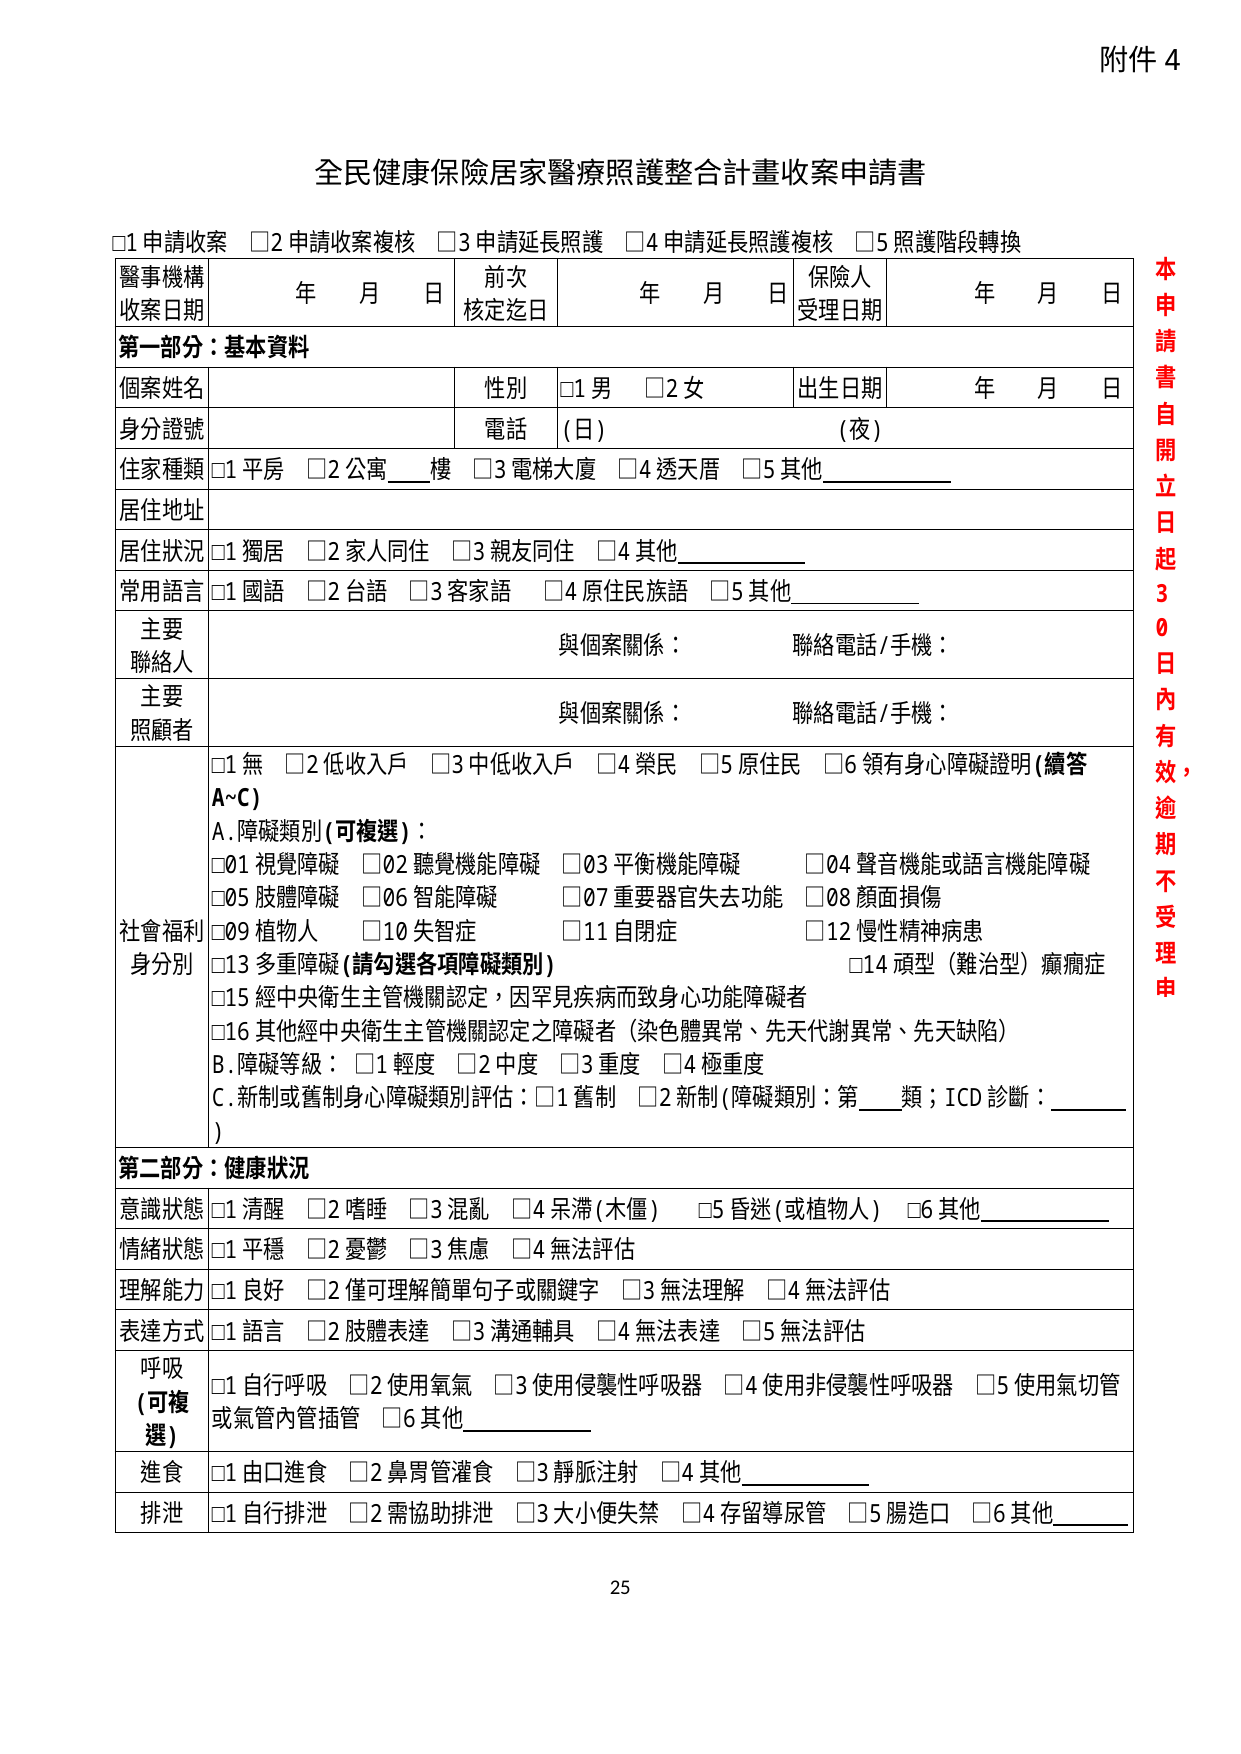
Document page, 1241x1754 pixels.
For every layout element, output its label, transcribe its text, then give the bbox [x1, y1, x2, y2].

table_cell 進食 [116, 1452, 208, 1492]
table_cell [209, 490, 1133, 529]
table_cell □1無 □2低收入戶 □3中低收入戶 □4榮民 □5原住民 □6領有身心障礙證明(續答A~C) A.障礙類別(可複選)： □01視覺障礙 □02聽覺機能障礙 □03平衡機能障礙 □04聲音機能或語言機能障礙 □05肢體障礙 □06智能障礙 □07重要器官失去功能 □08顏面損傷 □09植物人 □10失智症 □11自閉症 □12慢性精神病患 □13多重障礙(請勾選各項障礙類別) □14頑型（難治型）癲癇症 □15經中央衛生主管機關認定，因罕見疾病而致身心功能障礙者 □16其他經中央衛生主管機關認定之障礙者（染色體異常、先天代謝異常、先天缺陷） B.障礙等級： □1輕度 □2中度 □3重度 □4極重度 C.新制或舊制身心障礙類別評估：□1舊制 □2新制(障礙類別：第 類；ICD診斷： ) [209, 747, 1133, 1147]
table_cell 主要 照顧者 [116, 679, 208, 746]
table_cell □1男 □2女 [558, 368, 793, 407]
table_cell 第二部分：健康狀況 [116, 1148, 1133, 1187]
table_cell □1自行排泄 □2需協助排泄 □3大小便失禁 □4存留導尿管 □5腸造口 □6其他 [209, 1493, 1133, 1532]
table_cell 呼吸 (可複選) [116, 1351, 208, 1451]
table_cell 社會福利身分別 [116, 747, 208, 1147]
table_header 醫事機構 收案日期 [116, 259, 208, 326]
table_cell 排泄 [116, 1493, 208, 1532]
text □1申請收案 □2申請收案複核 □3申請延長照護 □4申請延長照護複核 □5照護階段轉換 [112, 225, 1128, 258]
table_cell [209, 408, 454, 448]
table_cell 情緒狀態 [116, 1229, 208, 1269]
table_cell 與個案關係： 聯絡電話/手機： [209, 679, 1133, 746]
table_header 保險人 受理日期 [794, 259, 886, 326]
table_cell 第一部分：基本資料 [116, 327, 1133, 367]
table_cell 電話 [455, 408, 557, 448]
table_cell □1平房 □2公寓 樓 □3電梯大廈 □4透天厝 □5其他 [209, 449, 1133, 488]
text 附件4 [1099, 36, 1183, 74]
table_cell 表達方式 [116, 1310, 208, 1350]
table_cell 性別 [455, 368, 557, 407]
table_cell 理解能力 [116, 1270, 208, 1309]
table_cell □1自行呼吸 □2使用氧氣 □3使用侵襲性呼吸器 □4使用非侵襲性呼吸器 □5使用氣切管或氣管內管插管 □6其他 [209, 1351, 1133, 1451]
table_cell (日) (夜) [558, 408, 1133, 448]
text 全民健康保險居家醫療照護整合計畫收案申請書 [112, 150, 1128, 192]
table_cell 居住狀況 [116, 530, 208, 570]
table_header 年 月 日 [209, 259, 454, 326]
table_cell □1清醒 □2嗜睡 □3混亂 □4呆滯(木僵) □5昏迷(或植物人) □6其他 [209, 1189, 1133, 1228]
table_cell 住家種類 [116, 449, 208, 488]
table_cell 個案姓名 [116, 368, 208, 407]
table_cell 身分證號 [116, 408, 208, 448]
table_cell 第一部分：基本資料 [1140, 242, 1195, 1004]
table_cell 與個案關係： 聯絡電話/手機： [209, 611, 1133, 678]
table_cell 常用語言 [116, 571, 208, 610]
table_cell [209, 368, 454, 407]
table_header 年 月 日 [558, 259, 793, 326]
table_cell 意識狀態 [116, 1189, 208, 1228]
table_cell □1語言 □2肢體表達 □3溝通輔具 □4無法表達 □5無法評估 [209, 1310, 1133, 1350]
table_cell 出生日期 [794, 368, 886, 407]
table_cell 居住地址 [116, 490, 208, 529]
table_cell □1國語 □2台語 □3客家語 □4原住民族語 □5其他 [209, 571, 1133, 610]
text [1084, 29, 1198, 82]
table_cell 年 月 日 [887, 368, 1133, 407]
table_cell □1獨居 □2家人同住 □3親友同住 □4其他 [209, 530, 1133, 570]
table_cell □1由口進食 □2鼻胃管灌食 □3靜脈注射 □4其他 [209, 1452, 1133, 1492]
table_cell 主要 聯絡人 [116, 611, 208, 678]
table_header 前次 核定迄日 [455, 259, 557, 326]
table_header 年 月 日 [887, 259, 1133, 326]
table_cell □1良好 □2僅可理解簡單句子或關鍵字 □3無法理解 □4無法評估 [209, 1270, 1133, 1309]
table_cell □1平穩 □2憂鬱 □3焦慮 □4無法評估 [209, 1229, 1133, 1269]
